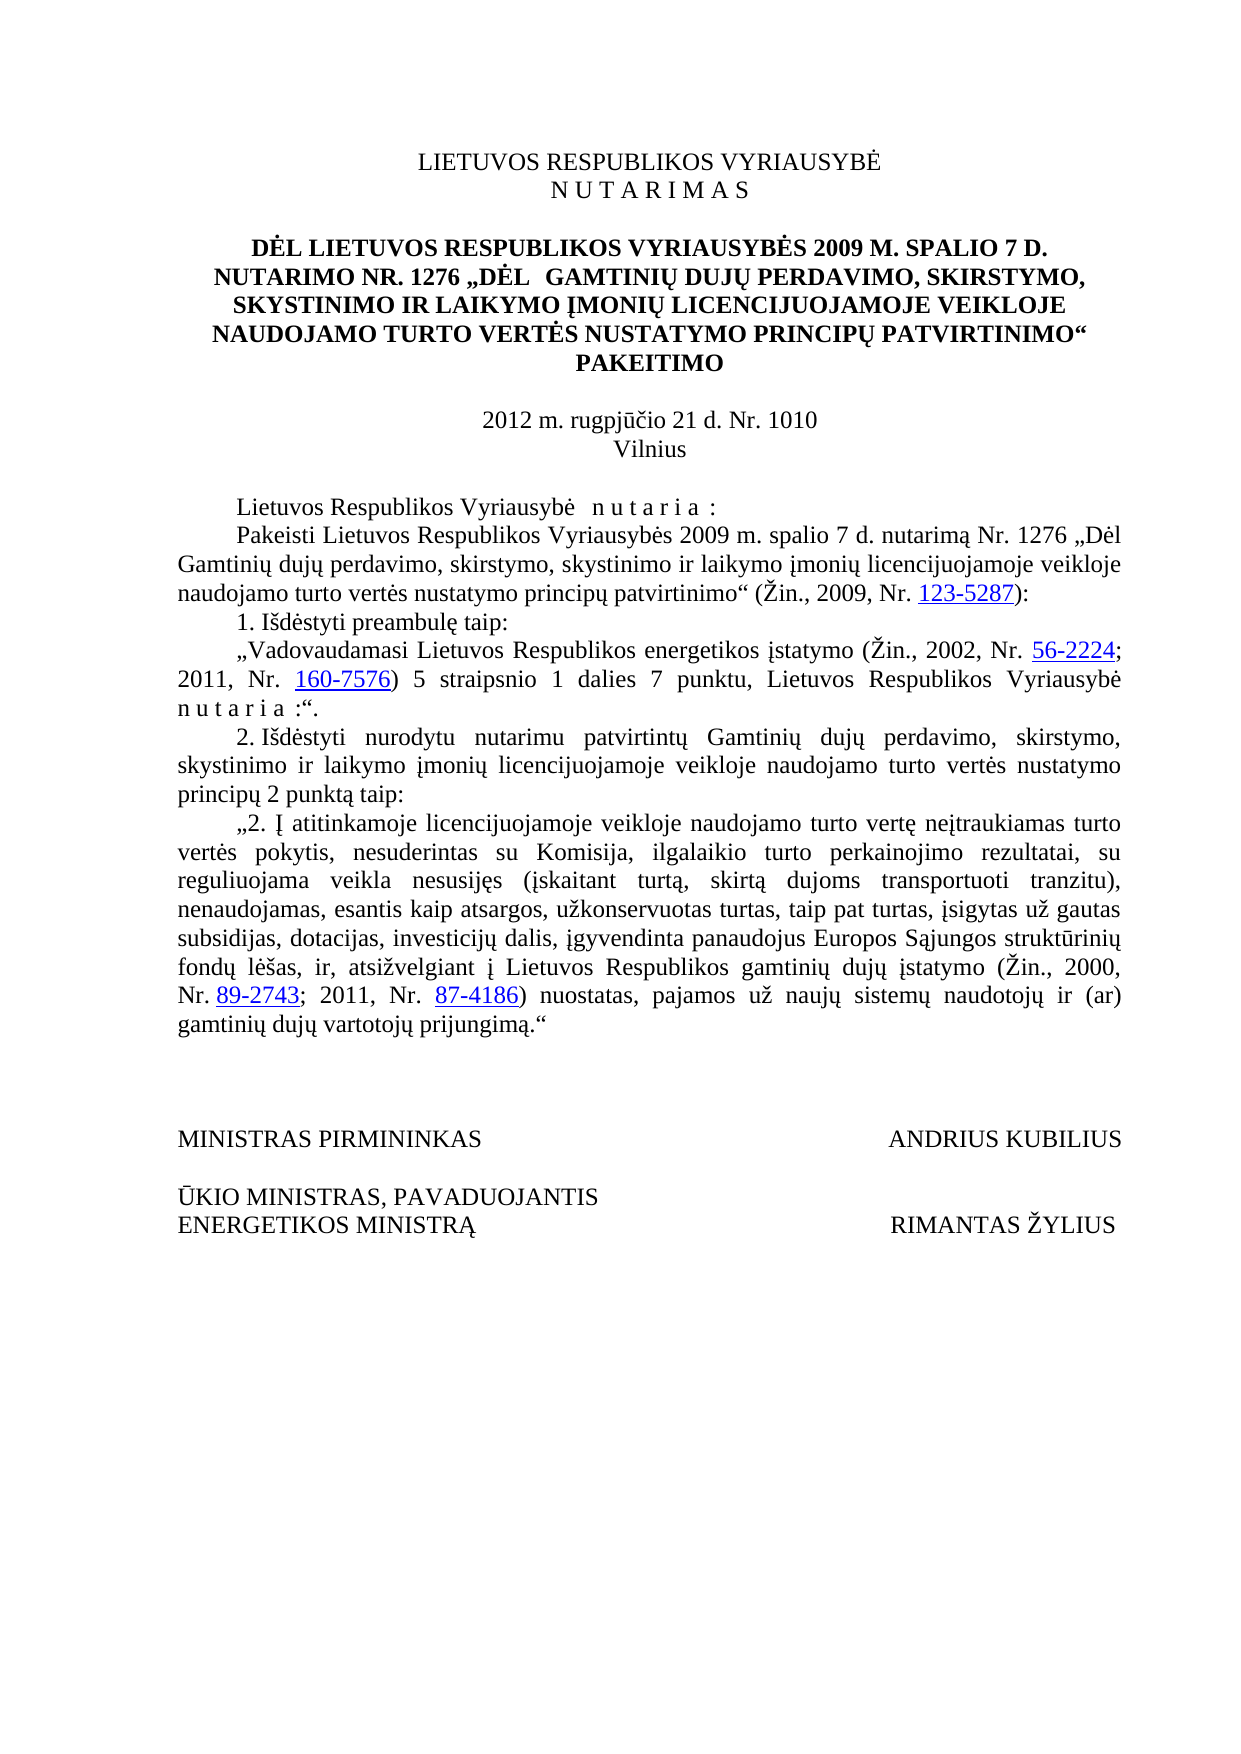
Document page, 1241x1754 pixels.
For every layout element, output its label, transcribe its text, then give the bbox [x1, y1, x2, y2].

text 2012 m. rugpjūčio 21 d. Nr. 1010 [177, 406, 1122, 434]
text „Vadovaudamasi Lietuvos Respublikos energetikos įstatymo (Žin., 2002, Nr. 56-2224; 2011, Nr. 160-7576) 5 straipsnio 1 dalies 7 punktu, Lietuvos Respublikos Vyriausybė nutaria:“. [177, 636, 1122, 722]
text ENERGETIKOS MINISTRĄ RIMANTAS ŽYLIUS [177, 1211, 1122, 1239]
text 2. Išdėstyti nurodytu nutarimu patvirtintų Gamtinių dujų perdavimo, skirstymo, skystinimo ir laikymo įmonių licencijuojamoje veikloje naudojamo turto vertės nustatymo principų 2 punktą taip: [177, 722, 1122, 808]
text MINISTRAS PIRMININKAS ANDRIUS KUBILIUS [177, 1124, 1122, 1153]
text Pakeisti Lietuvos Respublikos Vyriausybės 2009 m. spalio 7 d. nutarimą Nr. 1276 „Dėl Gamtinių dujų perdavimo, skirstymo, skystinimo ir laikymo įmonių licencijuojamoje veikloje naudojamo turto vertės nustatymo principų patvirtinimo“ (Žin., 2009, Nr. 123-5287): [177, 521, 1122, 607]
text „2. Į atitinkamoje licencijuojamoje veikloje naudojamo turto vertę neįtraukiamas turto vertės pokytis, nesuderintas su Komisija, ilgalaikio turto perkainojimo rezultatai, su reguliuojama veikla nesusijęs (įskaitant turtą, skirtą dujoms transportuoti tranzitu), nenaudojamas, esantis kaip atsargos, užkonservuotas turtas, taip pat turtas, įsigytas už gautas subsidijas, dotacijas, investicijų dalis, įgyvendinta panaudojus Europos Sąjungos struktūrinių fondų lėšas, ir, atsižvelgiant į Lietuvos Respublikos gamtinių dujų įstatymo (Žin., 2000, Nr. 89-2743; 2011, Nr. 87-4186) nuostatas, pajamos už naujų sistemų naudotojų ir (ar) gamtinių dujų vartotojų prijungimą.“ [177, 808, 1122, 1038]
text Lietuvos Respublikos Vyriausybė [177, 147, 1122, 176]
text ŪKIO MINISTRAS, PAVADUOJANTIS [177, 1182, 1122, 1211]
text NUTARIMAs [177, 176, 1122, 204]
text Lietuvos Respublikos Vyriausybė nutaria: [177, 492, 1122, 521]
text 1. Išdėstyti preambulę taip: [177, 607, 1122, 636]
text Dėl Lietuvos Respublikos Vyriausybės 2009 m. SPALIO 7 d. nutarimo nr. 1276 „DĖL gamtinių dujų PERDAVIMO, SKIRSTYMO, SKYSTINIMO IR LAIKYMO ĮMONIŲ LICENCIJUOJAMOJE VEIKLOJE NAUDOJAMO TURTO VERTĖS NUSTATYMO PRINCIPŲ patvirtinimo“ PAKEITIMO [177, 233, 1122, 377]
text Vilnius [177, 434, 1122, 463]
